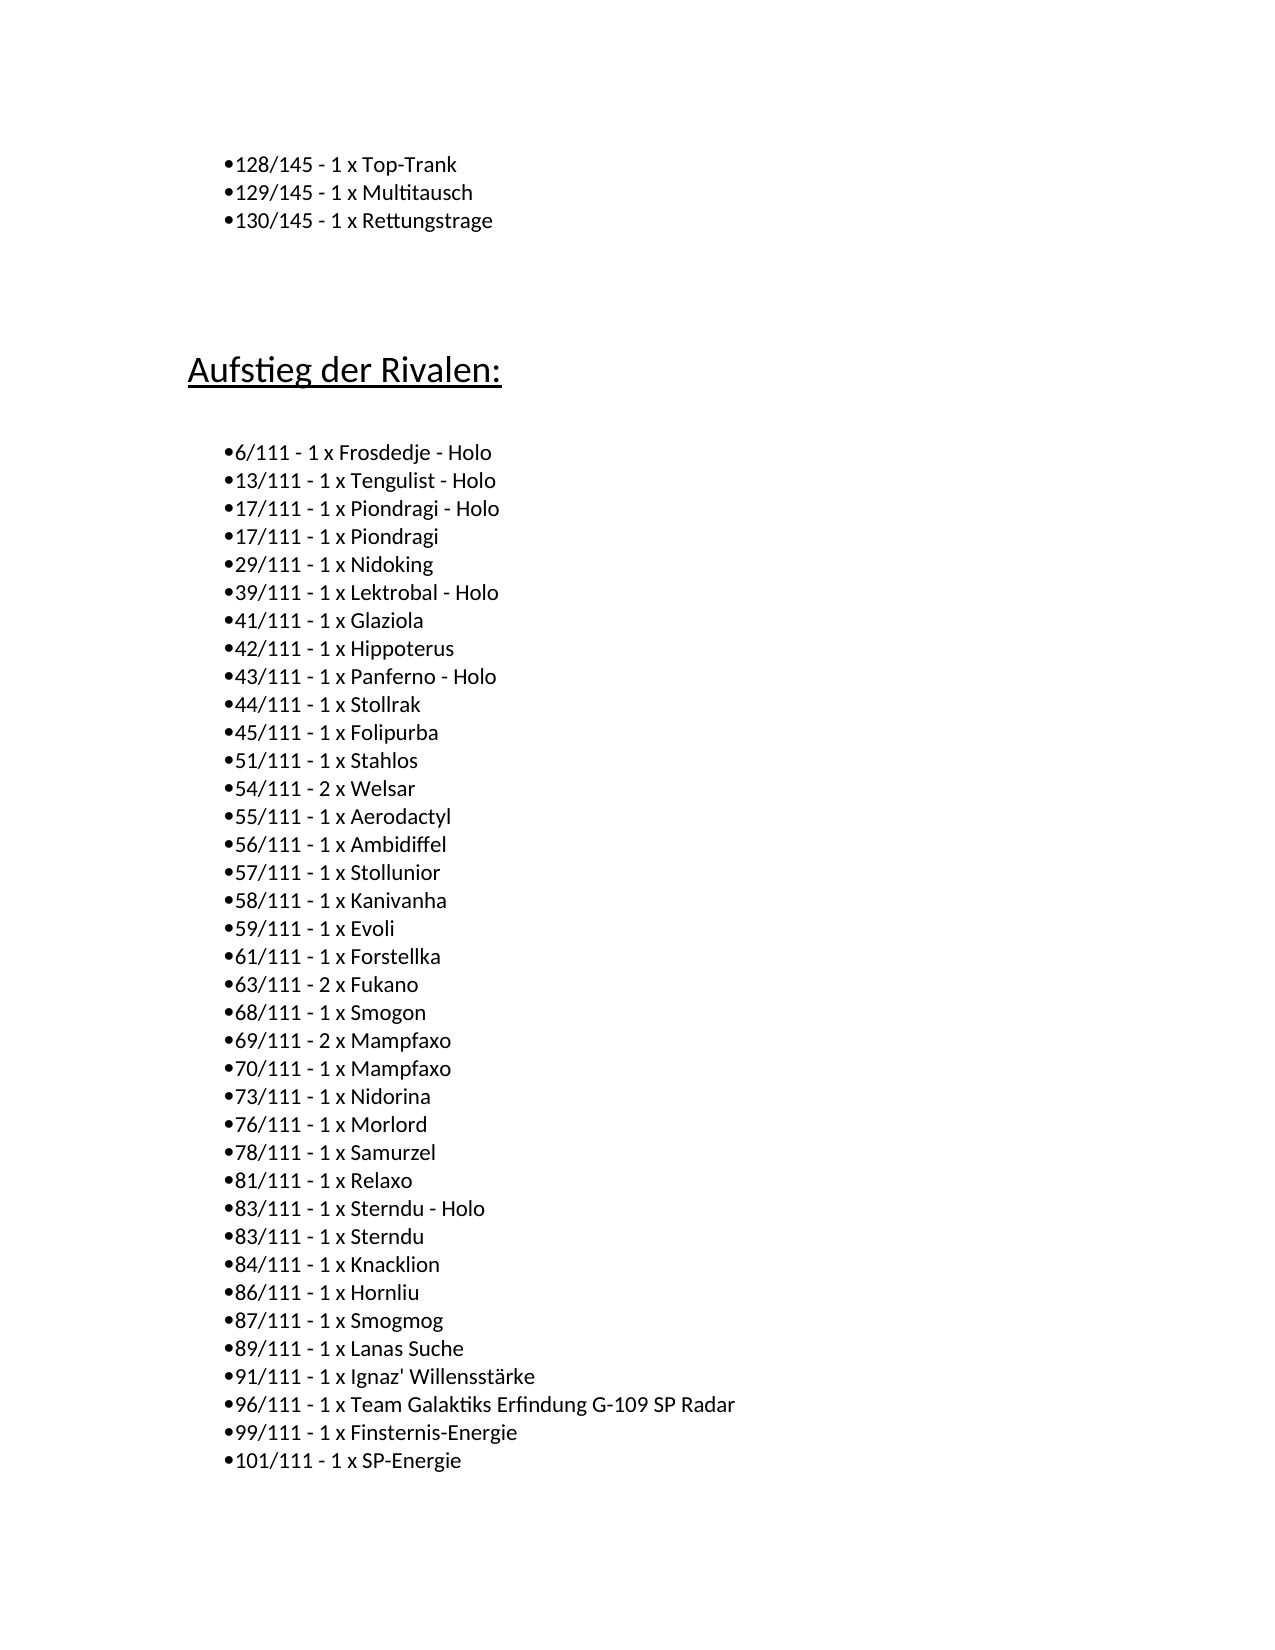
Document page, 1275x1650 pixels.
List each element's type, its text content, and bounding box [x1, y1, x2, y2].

list 83/111 - 1 x Sterndu [225, 1222, 1087, 1250]
list 51/111 - 1 x Stahlos [225, 746, 1087, 774]
list 59/111 - 1 x Evoli [225, 914, 1087, 942]
list 42/111 - 1 x Hippoterus [225, 634, 1087, 662]
list 87/111 - 1 x Smogmog [225, 1306, 1087, 1334]
list 58/111 - 1 x Kanivanha [225, 886, 1087, 914]
list 56/111 - 1 x Ambidiffel [225, 830, 1087, 858]
list 61/111 - 1 x Forstellka [225, 942, 1087, 970]
list 43/111 - 1 x Panferno - Holo [225, 662, 1087, 690]
list 68/111 - 1 x Smogon [225, 998, 1087, 1026]
list 44/111 - 1 x Stollrak [225, 690, 1087, 718]
list 73/111 - 1 x Nidorina [225, 1082, 1087, 1110]
list 39/111 - 1 x Lektrobal - Holo [225, 578, 1087, 606]
list 45/111 - 1 x Folipurba [225, 718, 1087, 746]
list 91/111 - 1 x Ignaz' Willensstärke [225, 1362, 1087, 1391]
list 81/111 - 1 x Relaxo [225, 1166, 1087, 1194]
list 130/145 - 1 x Rettungstrage [225, 206, 1087, 234]
list 54/111 - 2 x Welsar [225, 774, 1087, 802]
list 129/145 - 1 x Multitausch [225, 178, 1087, 206]
list 70/111 - 1 x Mampfaxo [225, 1054, 1087, 1082]
list 17/111 - 1 x Piondragi - Holo [225, 494, 1087, 522]
list 63/111 - 2 x Fukano [225, 970, 1087, 998]
list 96/111 - 1 x Team Galaktiks Erfindung G-109 SP Radar [225, 1391, 1087, 1418]
list 86/111 - 1 x Hornliu [225, 1278, 1087, 1306]
list 69/111 - 2 x Mampfaxo [225, 1026, 1087, 1054]
list 128/145 - 1 x Top-Trank [225, 150, 1087, 178]
list 78/111 - 1 x Samurzel [225, 1138, 1087, 1166]
list 29/111 - 1 x Nidoking [225, 550, 1087, 578]
list 55/111 - 1 x Aerodactyl [225, 802, 1087, 830]
list 17/111 - 1 x Piondragi [225, 522, 1087, 550]
list 89/111 - 1 x Lanas Suche [225, 1334, 1087, 1362]
list 57/111 - 1 x Stollunior [225, 858, 1087, 886]
list 101/111 - 1 x SP-Energie [225, 1447, 1087, 1474]
text Aufstieg der Rivalen: [187, 346, 1087, 392]
list 76/111 - 1 x Morlord [225, 1110, 1087, 1138]
list 41/111 - 1 x Glaziola [225, 606, 1087, 634]
list 83/111 - 1 x Sterndu - Holo [225, 1194, 1087, 1222]
list 84/111 - 1 x Knacklion [225, 1250, 1087, 1278]
list 99/111 - 1 x Finsternis-Energie [225, 1418, 1087, 1447]
list 6/111 - 1 x Frosdedje - Holo [225, 438, 1087, 466]
list 13/111 - 1 x Tengulist - Holo [225, 466, 1087, 494]
